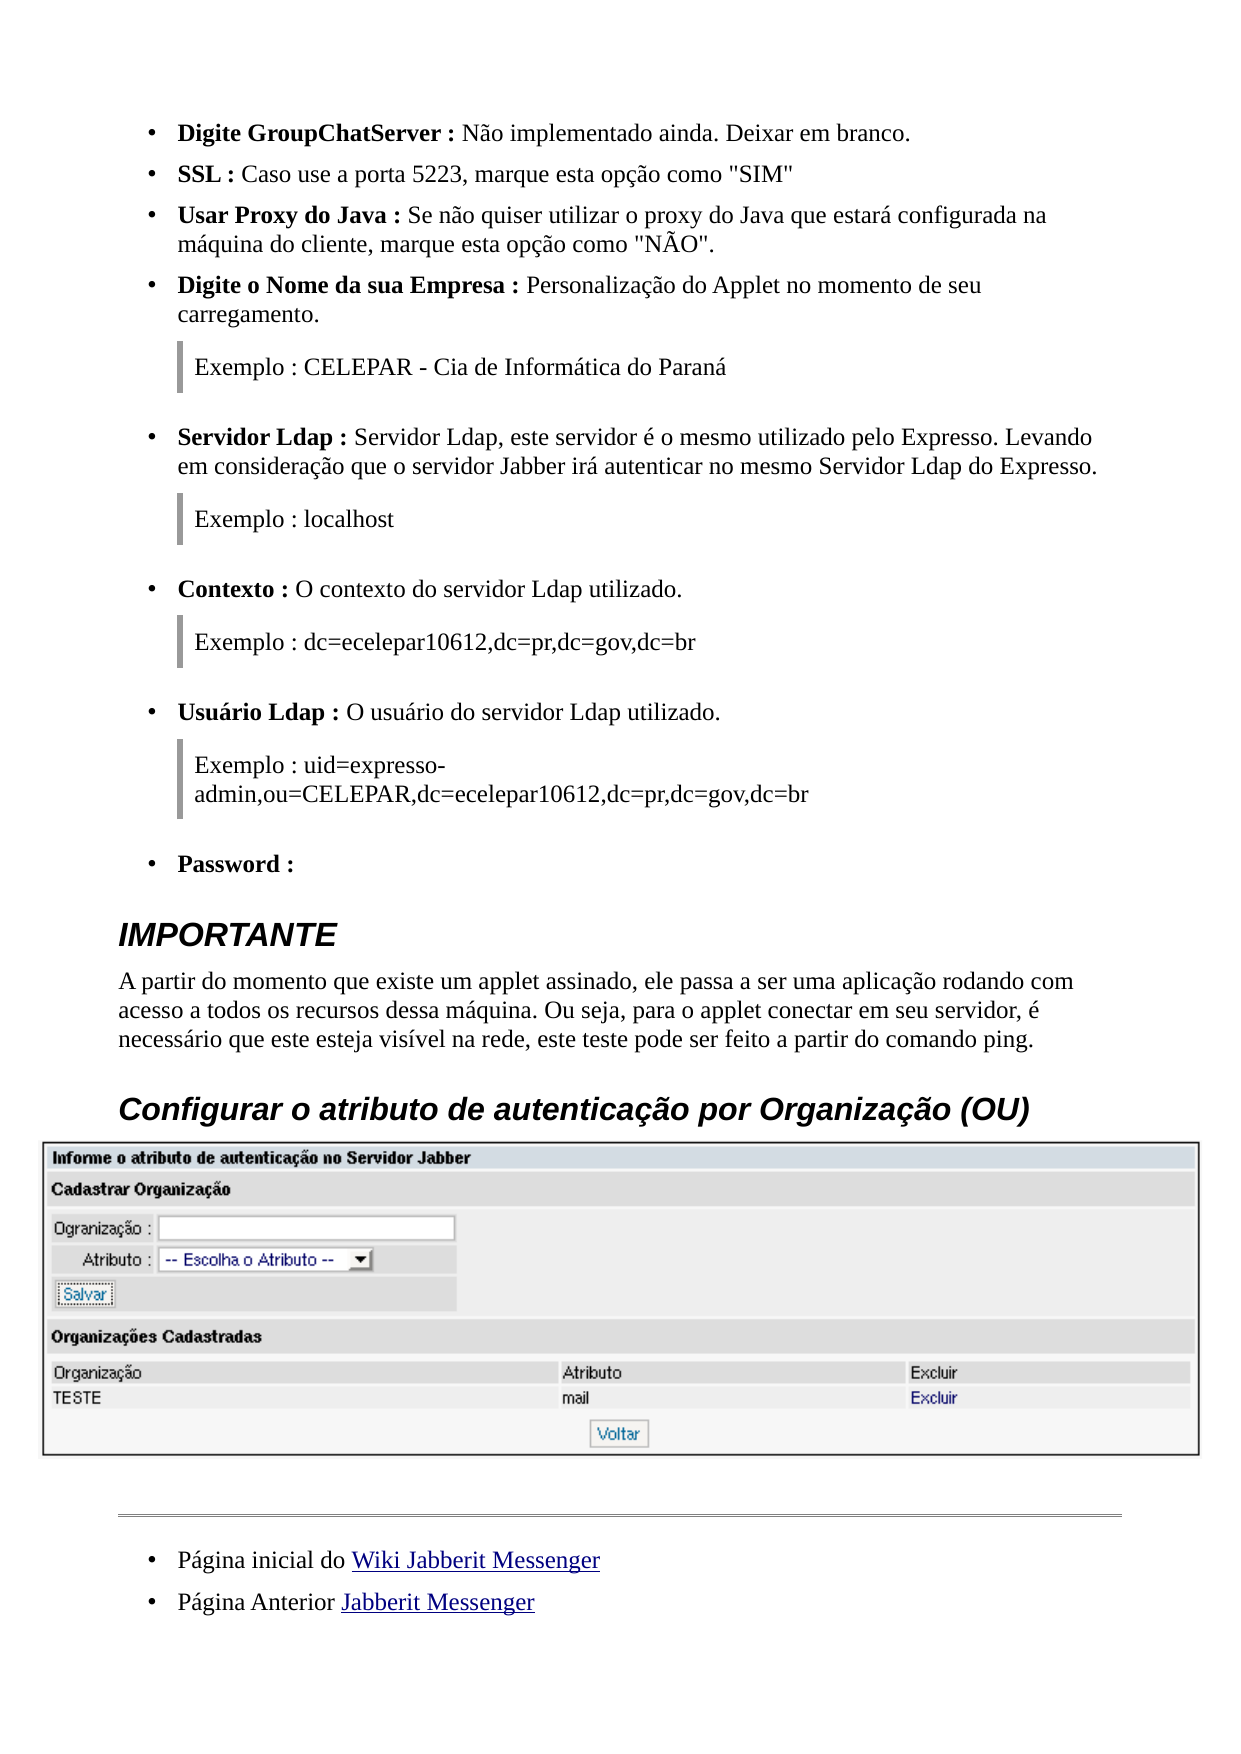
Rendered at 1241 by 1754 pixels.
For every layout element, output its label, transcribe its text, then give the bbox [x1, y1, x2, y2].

list Usuário Ldap : O usuário do servidor Ldap utilizado. [148, 697, 1122, 726]
list Password : [148, 849, 1122, 878]
list Digite GroupChatServer : Não implementado ainda. Deixar em branco. [148, 118, 1122, 147]
text Exemplo : localhost [177, 492, 1063, 545]
subtitle Configurar o atributo de autenticação por Organização (OU) [118, 1090, 1122, 1127]
list Página Anterior Jabberit Messenger [148, 1587, 1122, 1616]
text A partir do momento que existe um applet assinado, ele passa a ser uma aplicação rodando com acesso a todos os recursos dessa máquina. Ou seja, para o applet conectar em seu servidor, é necessário que este esteja visível na rede, este teste pode ser feito a partir do comando ping. [118, 966, 1122, 1053]
subtitle IMPORTANTE [118, 915, 1122, 954]
list Página inicial do Wiki Jabberit Messenger [148, 1546, 1122, 1574]
text Exemplo : CELEPAR - Cia de Informática do Paraná [183, 341, 1063, 393]
picture [38, 1139, 1203, 1459]
list SSL : Caso use a porta 5223, marque esta opção como "SIM" [148, 159, 1122, 188]
list Servidor Ldap : Servidor Ldap, este servidor é o mesmo utilizado pelo Expresso. Levando em consideração que o servidor Jabber irá autenticar no mesmo Servidor Ldap do Expresso. [148, 422, 1122, 480]
text Exemplo : uid=expresso-admin,ou=CELEPAR,dc=ecelepar10612,dc=pr,dc=gov,dc=br [177, 738, 1063, 819]
list Contexto : O contexto do servidor Ldap utilizado. [148, 574, 1122, 603]
text Exemplo : dc=ecelepar10612,dc=pr,dc=gov,dc=br [183, 615, 1063, 668]
list Digite o Nome da sua Empresa : Personalização do Applet no momento de seu carregamento. [148, 271, 1122, 328]
list Usar Proxy do Java : Se não quiser utilizar o proxy do Java que estará configurada na máquina do cliente, marque esta opção como "NÃO". [148, 201, 1122, 258]
